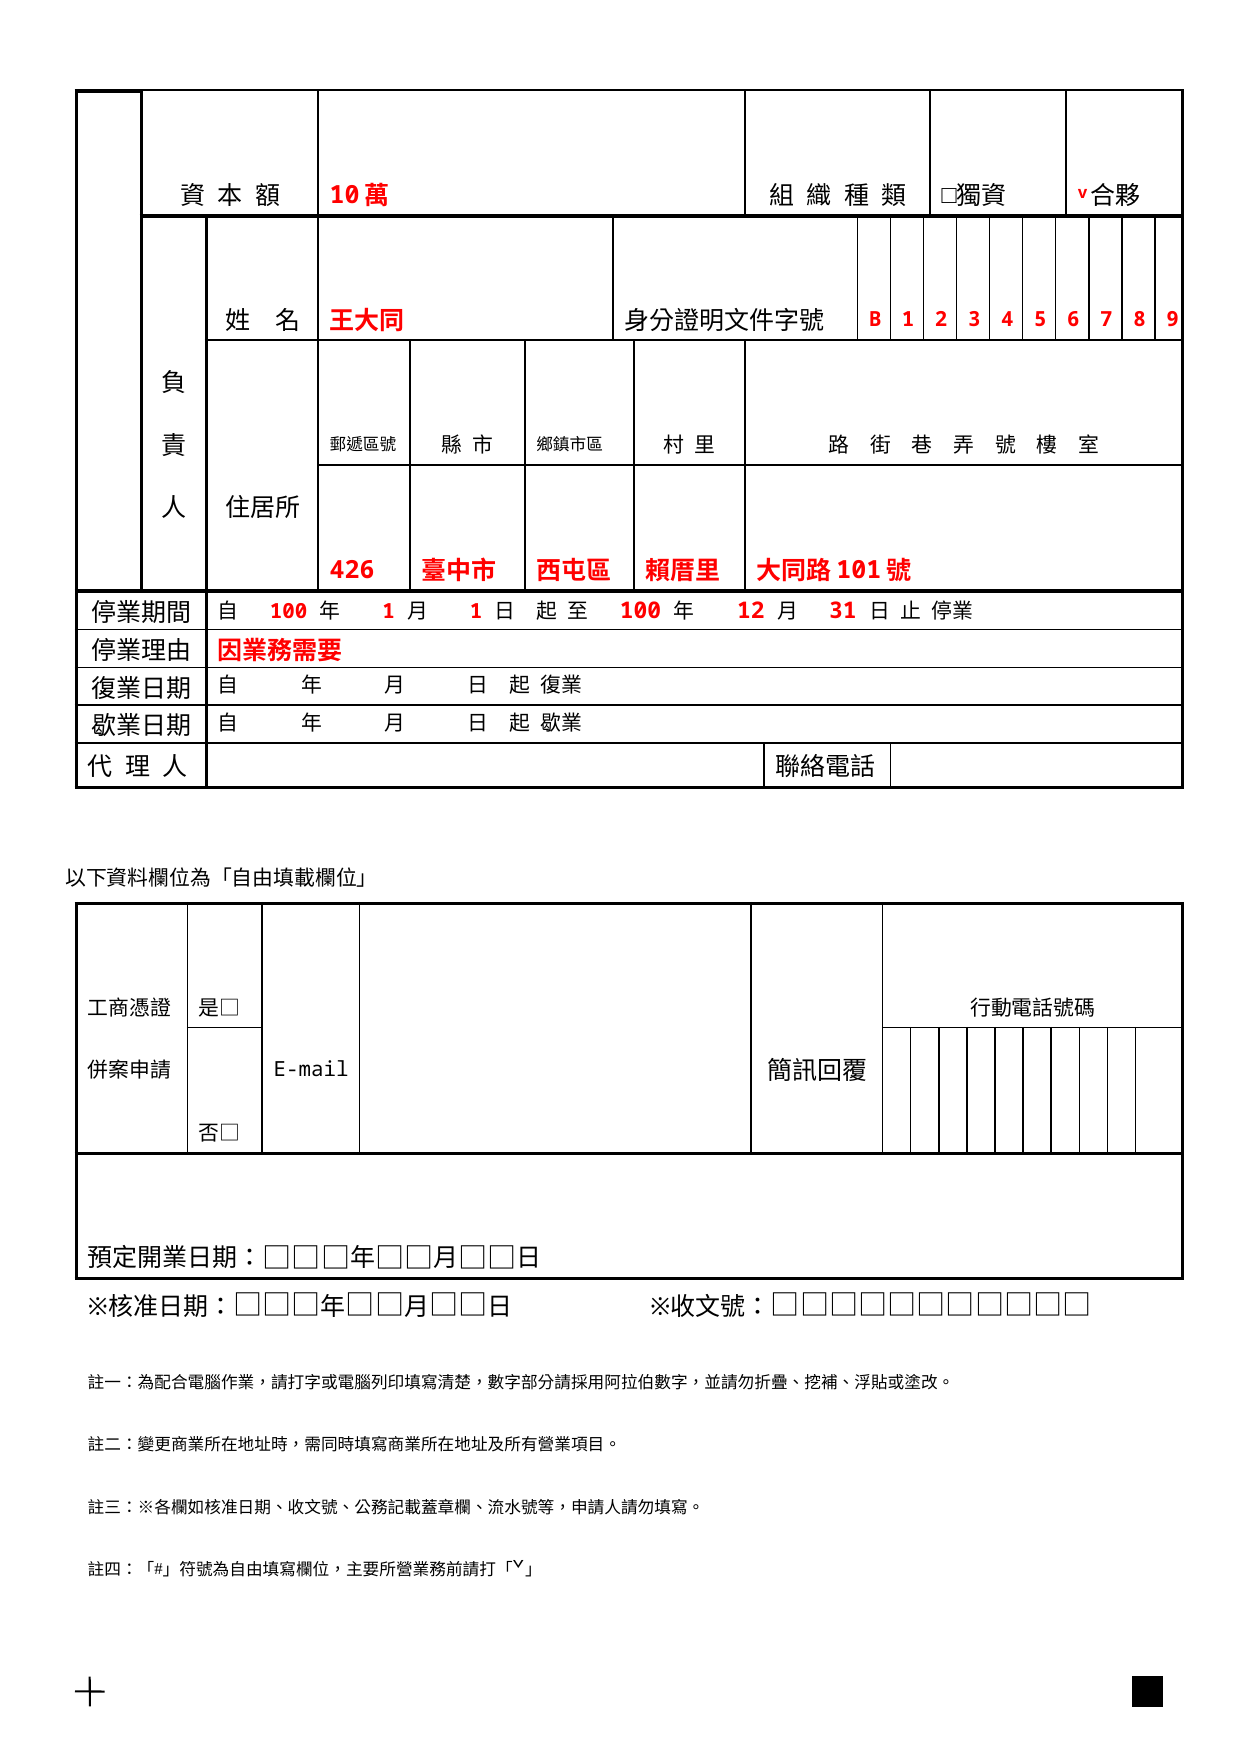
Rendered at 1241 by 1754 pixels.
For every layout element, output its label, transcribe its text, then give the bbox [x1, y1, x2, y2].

table_header [78, 93, 140, 589]
table_cell 聯絡電話 [765, 744, 890, 786]
table_header 是□ [188, 905, 261, 1027]
table_cell 郵遞區號 [319, 341, 409, 464]
table_cell 5 [1023, 218, 1055, 339]
table_cell 身分證明文件字號 [614, 218, 857, 339]
table_cell [1024, 1028, 1050, 1152]
table_cell 西屯區 [526, 466, 633, 589]
table_cell 縣 市 [411, 341, 524, 464]
table_header E-mail [263, 905, 359, 1152]
table_cell 2 [924, 218, 956, 339]
table_cell 村 里 [635, 341, 744, 464]
table_header 行動電話號碼 [883, 905, 1181, 1027]
table_cell 7 [1090, 218, 1121, 339]
table_cell 停業期間 [78, 593, 205, 629]
table_cell 歇業日期 [78, 706, 205, 742]
table_cell 臺中市 [411, 466, 524, 589]
table_cell 鄉鎮市區 [526, 341, 633, 464]
table_cell 住居所 [208, 341, 317, 589]
table_cell [968, 1028, 994, 1152]
table_cell [1108, 1028, 1135, 1152]
table_cell [911, 1028, 938, 1152]
table_cell 4 [990, 218, 1022, 339]
table_cell [1136, 1028, 1181, 1152]
table_cell 大同路101號 [746, 466, 1181, 589]
table_cell [891, 744, 1181, 786]
table_cell 3 [957, 218, 989, 339]
table_cell 姓 名 [208, 218, 317, 339]
table_cell 資 本 額 [143, 91, 317, 214]
table_cell 預定開業日期：□□□年□□月□□日 [78, 1155, 1181, 1277]
table_cell 自 年 月 日 起 復業 [208, 668, 1181, 704]
table_cell 代 理 人 [78, 744, 205, 786]
table_cell 1 [891, 218, 923, 339]
table_cell 因業務需要 [208, 630, 1181, 666]
table_cell [1052, 1028, 1079, 1152]
table_cell 10萬 [319, 91, 744, 214]
table_cell 9 [1156, 218, 1181, 339]
table_cell [940, 1028, 966, 1152]
table_cell 路 街 巷 弄 號 樓 室 [746, 341, 1181, 464]
table_cell 賴厝里 [635, 466, 744, 589]
table_cell 停業理由 [78, 630, 205, 666]
table_cell [1080, 1028, 1107, 1152]
table_header 簡訊回覆 [752, 905, 882, 1152]
text 以下資料欄位為「自由填載欄位」 [65, 839, 1175, 902]
table_cell 組 織 種 類 [746, 91, 929, 214]
table_cell 負 責 人 [143, 218, 205, 589]
table_cell 復業日期 [78, 668, 205, 704]
table_cell □獨資 [931, 91, 1065, 214]
table_cell 426 [319, 466, 409, 589]
table_cell [883, 1028, 910, 1152]
table_cell ※收文號：□□□□□□□□□□□ [639, 1280, 1182, 1326]
table_cell 8 [1123, 218, 1154, 339]
table_header 工商憑證 併案申請 [78, 905, 187, 1152]
table_cell ※核准日期：□□□年□□月□□日 [76, 1280, 639, 1326]
table_header [360, 905, 750, 1152]
table_cell 自 100 年 1 月 1 日 起 至 100 年 12 月 31 日 止 停業 [208, 593, 1181, 629]
table_cell [208, 744, 763, 786]
table_cell v合夥 [1067, 91, 1181, 214]
table_cell 註一：為配合電腦作業，請打字或電腦列印填寫清楚，數字部分請採用阿拉伯數字，並請勿折疊、挖補、浮貼或塗改。 註二：變更商業所在地址時，需同時填寫商業所在地址及所有營業項目。 註三：※各欄如核准日期、收文號、公務記載蓋章欄、流水號等，申請人請勿填寫。 註四：「#」符號為自由填寫欄位，主要所營業務前請打「ˇ」 [76, 1326, 1182, 1589]
table_cell 6 [1056, 218, 1088, 339]
table_cell 否□ [188, 1028, 261, 1152]
table_cell B [858, 218, 890, 339]
table_cell [996, 1028, 1022, 1152]
table_cell 自 年 月 日 起 歇業 [208, 706, 1181, 742]
table_cell 王大同 [319, 218, 612, 339]
